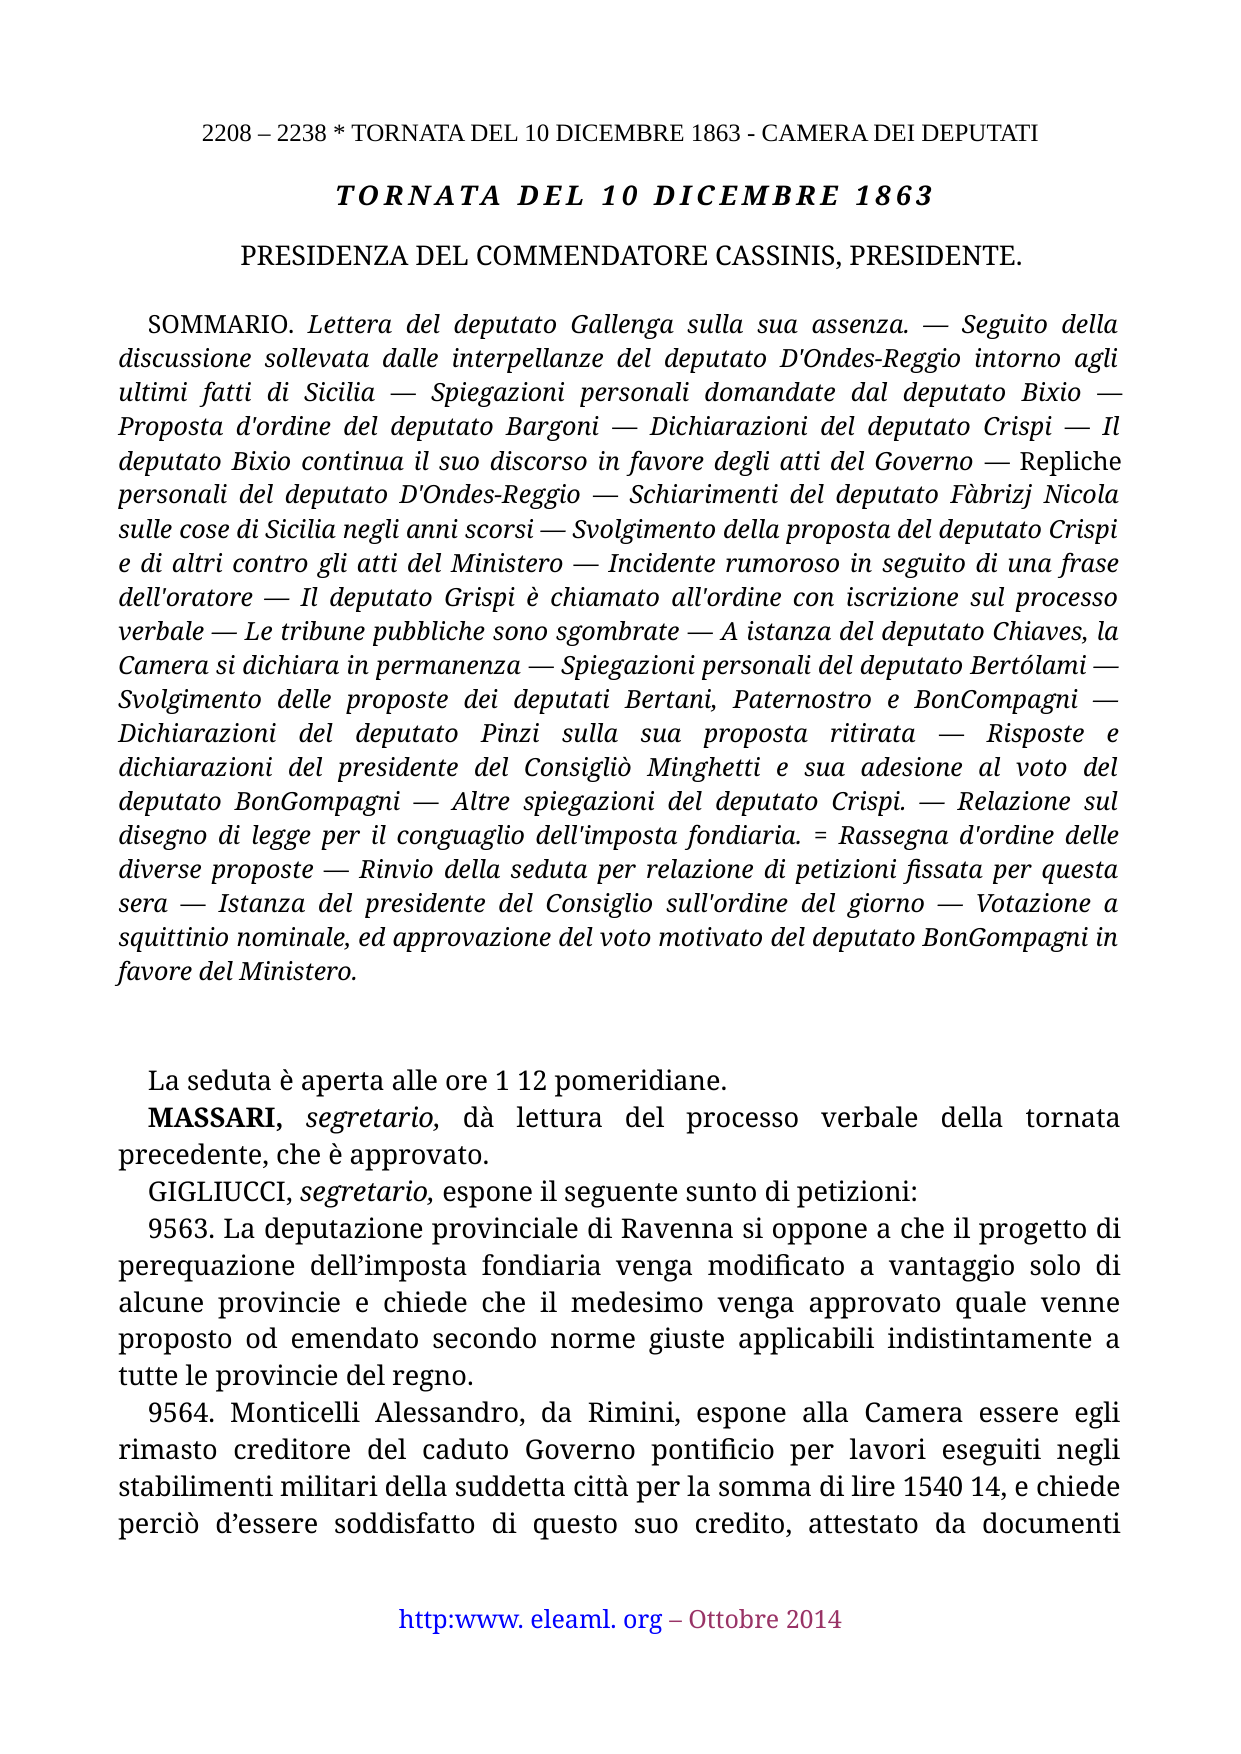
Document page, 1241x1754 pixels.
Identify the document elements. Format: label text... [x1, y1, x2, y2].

text PRESIDENZA DEL COMMENDATORE CASSINIS, PRESIDENTE. [118, 236, 1122, 273]
subtitle TORNATA DEL 10 DICEMBRE 1863 [118, 176, 1122, 213]
text SOMMARIO. Lettera del deputato Gallenga sulla sua assenza. — Seguito della discussione sollevata dalle interpellanze del deputato D'Ondes-Reggio intorno agli ultimi fatti di Sicilia — Spiegazioni personali domandate dal deputato Bixio — Proposta d'ordine del deputato Bargoni — Dichiarazioni del deputato Crispi — Il deputato Bixio continua il suo discorso in favore degli atti del Governo — Repliche personali del deputato D'Ondes-Reggio — Schiarimenti del deputato Fàbrizj Nicola sulle cose di Sicilia negli anni scorsi — Svolgimento della proposta del deputato Crispi e di altri contro gli atti del Ministero — Incidente rumoroso in seguito di una frase dell'oratore — Il deputato Grispi è chiamato all'ordine con iscrizione sul processo verbale — Le tribune pubbliche sono sgombrate — A istanza del deputato Chiaves, la Camera si dichiara in permanenza — Spiegazioni personali del deputato Bertólami — Svolgimento delle proposte dei deputati Bertani, Paternostro e BonCompagni — Dichiarazioni del deputato Pinzi sulla sua proposta ritirata — Risposte e dichiarazioni del presidente del Consigliò Minghetti e sua adesione al voto del deputato BonGompagni — Altre spiegazioni del deputato Crispi. — Relazione sul disegno di legge per il conguaglio dell'imposta fondiaria. = Rassegna d'ordine delle diverse proposte — Rinvio della seduta per relazione di petizioni fissata per questa sera — Istanza del presidente del Consiglio sull'ordine del giorno — Votazione a squittinio nominale, ed approvazione del voto motivato del deputato BonGompagni in favore del Ministero. [118, 307, 1122, 988]
text MASSARI, segretario, dà lettura del processo verbale della tornata precedente, che è approvato. [118, 1099, 1122, 1172]
text GIGLIUCCI, segretario, espone il seguente sunto di petizioni: [118, 1172, 1122, 1209]
text 9564. Monticelli Alessandro, da Rimini, espone alla Camera essere egli rimasto creditore del caduto Governo pontificio per lavori eseguiti negli stabilimenti militari della suddetta città per la somma di lire 1540 14, e chiede perciò d’essere soddisfatto di questo suo credito, attestato da documenti [118, 1394, 1122, 1541]
text La seduta è aperta alle ore 1 12 pomeridiane. [118, 1062, 1122, 1099]
text 9563. La deputazione provinciale di Ravenna si oppone a che il progetto di perequazione dell’imposta fondiaria venga modificato a vantaggio solo di alcune provincie e chiede che il medesimo venga approvato quale venne proposto od emendato secondo norme giuste applicabili indistintamente a tutte le provincie del regno. [118, 1209, 1122, 1394]
